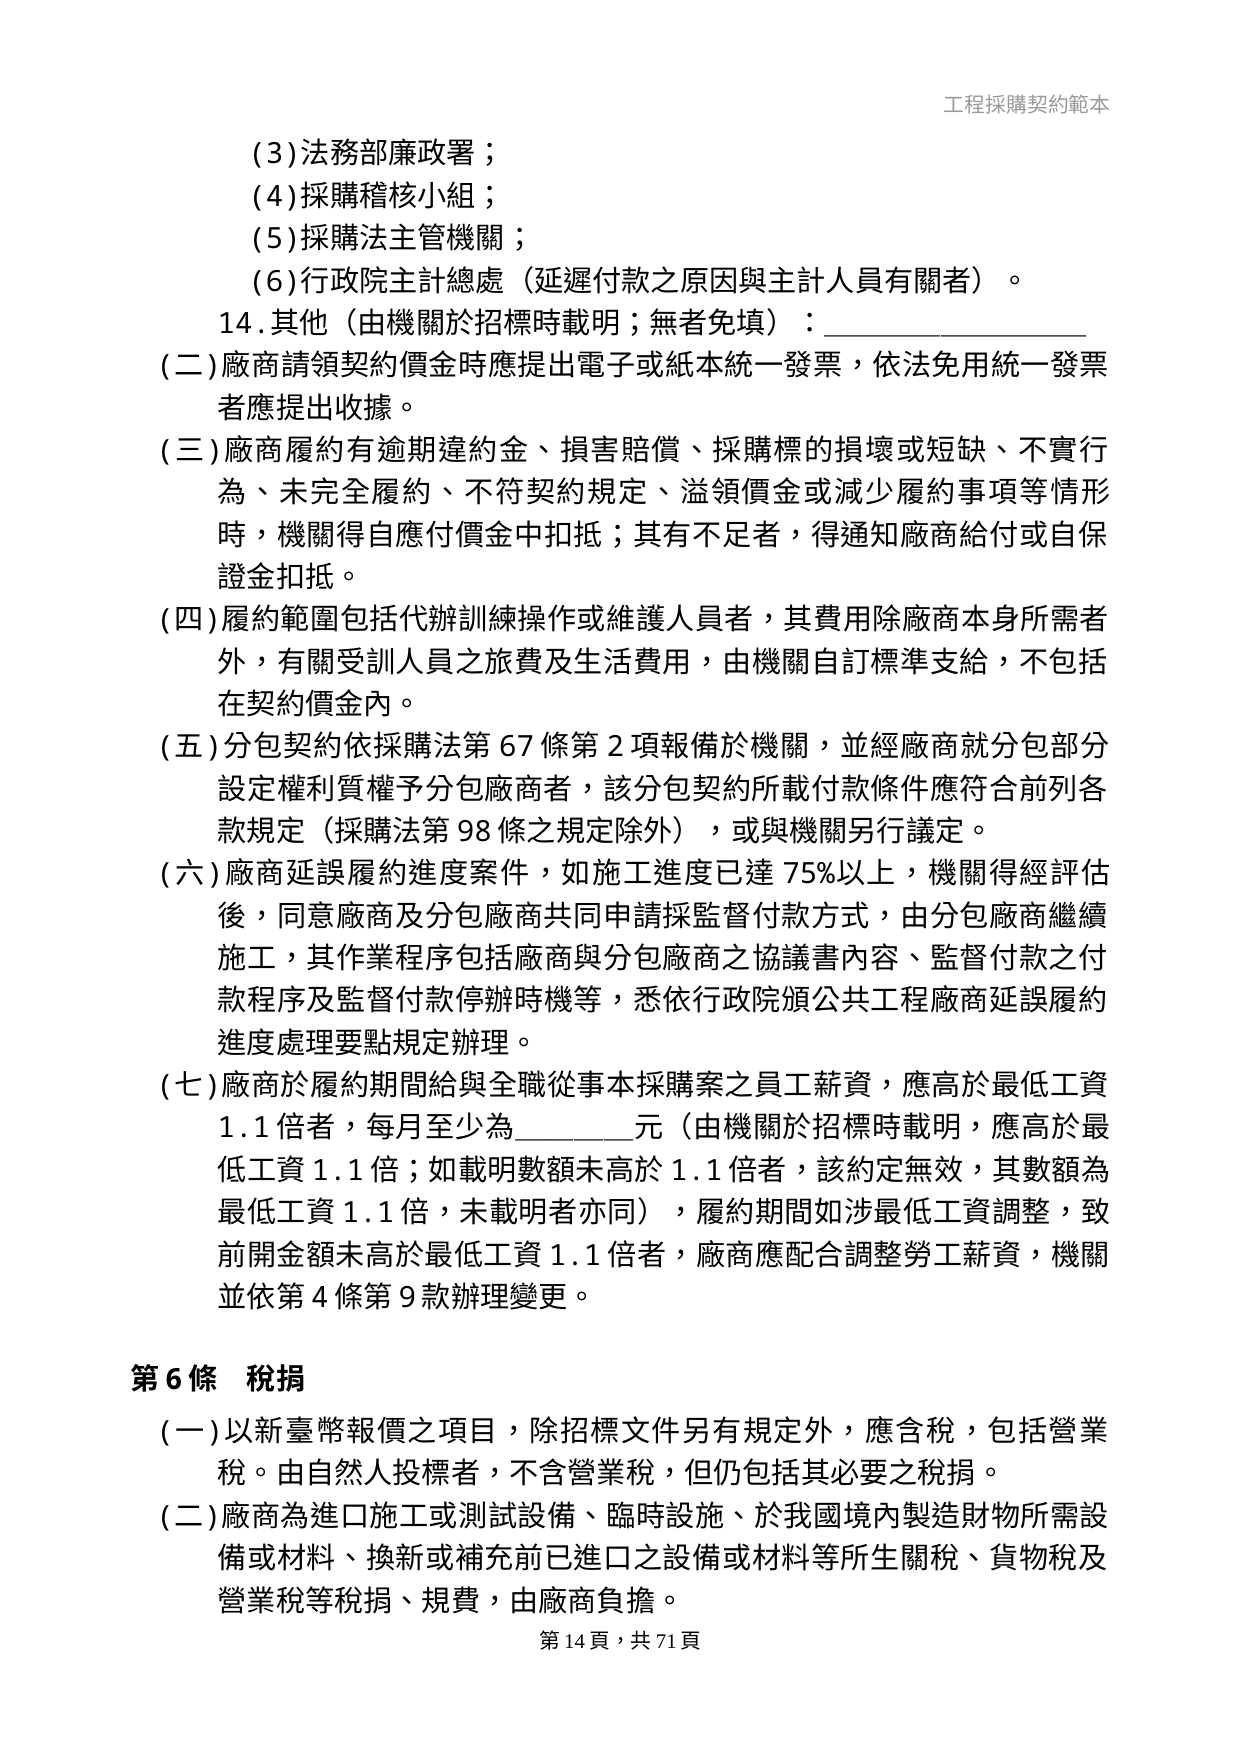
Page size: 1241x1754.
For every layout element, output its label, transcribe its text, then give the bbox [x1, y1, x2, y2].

text (五)分包契約依採購法第67條第2項報備於機關，並經廠商就分包部分設定權利質權予分包廠商者，該分包契約所載付款條件應符合前列各款規定（採購法第98條之規定除外），或與機關另行議定。 [156, 723, 1110, 850]
text (5)採購法主管機關； [248, 215, 1110, 257]
text (四)履約範圍包括代辦訓練操作或維護人員者，其費用除廠商本身所需者外，有關受訓人員之旅費及生活費用，由機關自訂標準支給，不包括在契約價金內。 [156, 596, 1110, 723]
text (3)法務部廉政署； [248, 130, 1110, 172]
text (三)廠商履約有逾期違約金、損害賠償、採購標的損壞或短缺、不實行為、未完全履約、不符契約規定、溢領價金或減少履約事項等情形時，機關得自應付價金中扣抵；其有不足者，得通知廠商給付或自保證金扣抵。 [156, 427, 1110, 596]
text (一)以新臺幣報價之項目，除招標文件另有規定外，應含稅，包括營業稅。由自然人投標者，不含營業稅，但仍包括其必要之稅捐。 [156, 1408, 1110, 1492]
text (二)廠商請領契約價金時應提出電子或紙本統一發票，依法免用統一發票者應提出收據。 [156, 342, 1110, 427]
text (七)廠商於履約期間給與全職從事本採購案之員工薪資，應高於最低工資1.1倍者，每月至少為＿＿＿＿元（由機關於招標時載明，應高於最低工資1.1倍；如載明數額未高於1.1倍者，該約定無效，其數額為最低工資1.1倍，未載明者亦同），履約期間如涉最低工資調整，致前開金額未高於最低工資1.1倍者，廠商應配合調整勞工薪資，機關並依第4條第9款辦理變更。 [156, 1061, 1110, 1316]
text (六)廠商延誤履約進度案件，如施工進度已達75%以上，機關得經評估後，同意廠商及分包廠商共同申請採監督付款方式，由分包廠商繼續施工，其作業程序包括廠商與分包廠商之協議書內容、監督付款之付款程序及監督付款停辦時機等，悉依行政院頒公共工程廠商延誤履約進度處理要點規定辦理。 [156, 850, 1110, 1061]
text (6)行政院主計總處（延遲付款之原因與主計人員有關者）。 [248, 257, 1110, 299]
text 第6條 稅捐 [130, 1356, 1110, 1398]
text (二)廠商為進口施工或測試設備、臨時設施、於我國境內製造財物所需設備或材料、換新或補充前已進口之設備或材料等所生關稅、貨物稅及營業稅等稅捐、規費，由廠商負擔。 [156, 1492, 1110, 1619]
text 14.其他（由機關於招標時載明；無者免填）：＿＿＿＿＿＿＿＿＿ [217, 299, 1110, 342]
text (4)採購稽核小組； [248, 172, 1110, 215]
